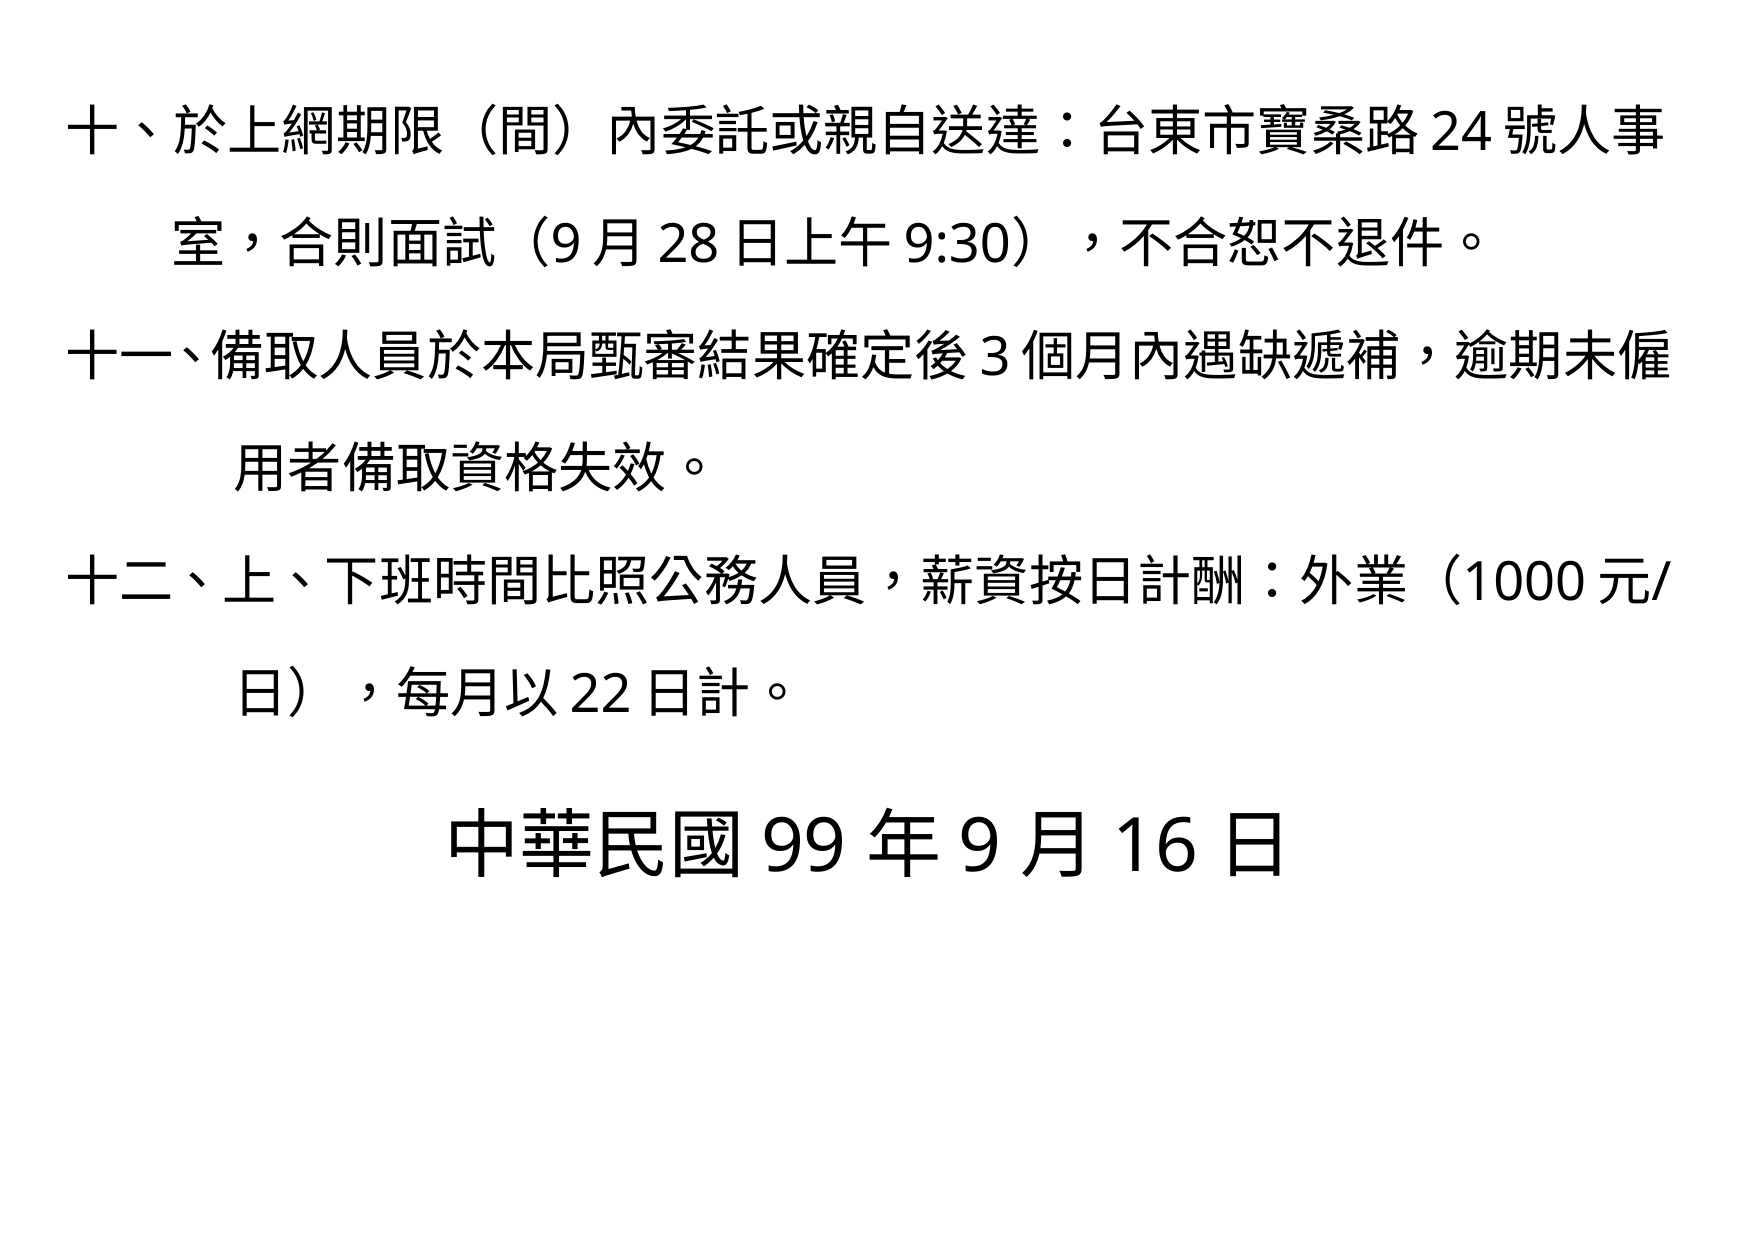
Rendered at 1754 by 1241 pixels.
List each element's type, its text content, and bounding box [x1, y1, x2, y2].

text 十、於上網期限（間）內委託或親自送達：台東市寶桑路24號人事室，合則面試（9月28日上午9:30），不合恕不退件。 [65, 70, 1671, 295]
text 十一、備取人員於本局甄審結果確定後3個月內遇缺遞補，逾期未僱用者備取資格失效。 [65, 295, 1671, 520]
text 中華民國 99 年 9 月 16 日 [65, 783, 1671, 895]
text 十二、上、下班時間比照公務人員，薪資按日計酬：外業（1000元/日），每月以22日計。 [65, 520, 1671, 745]
